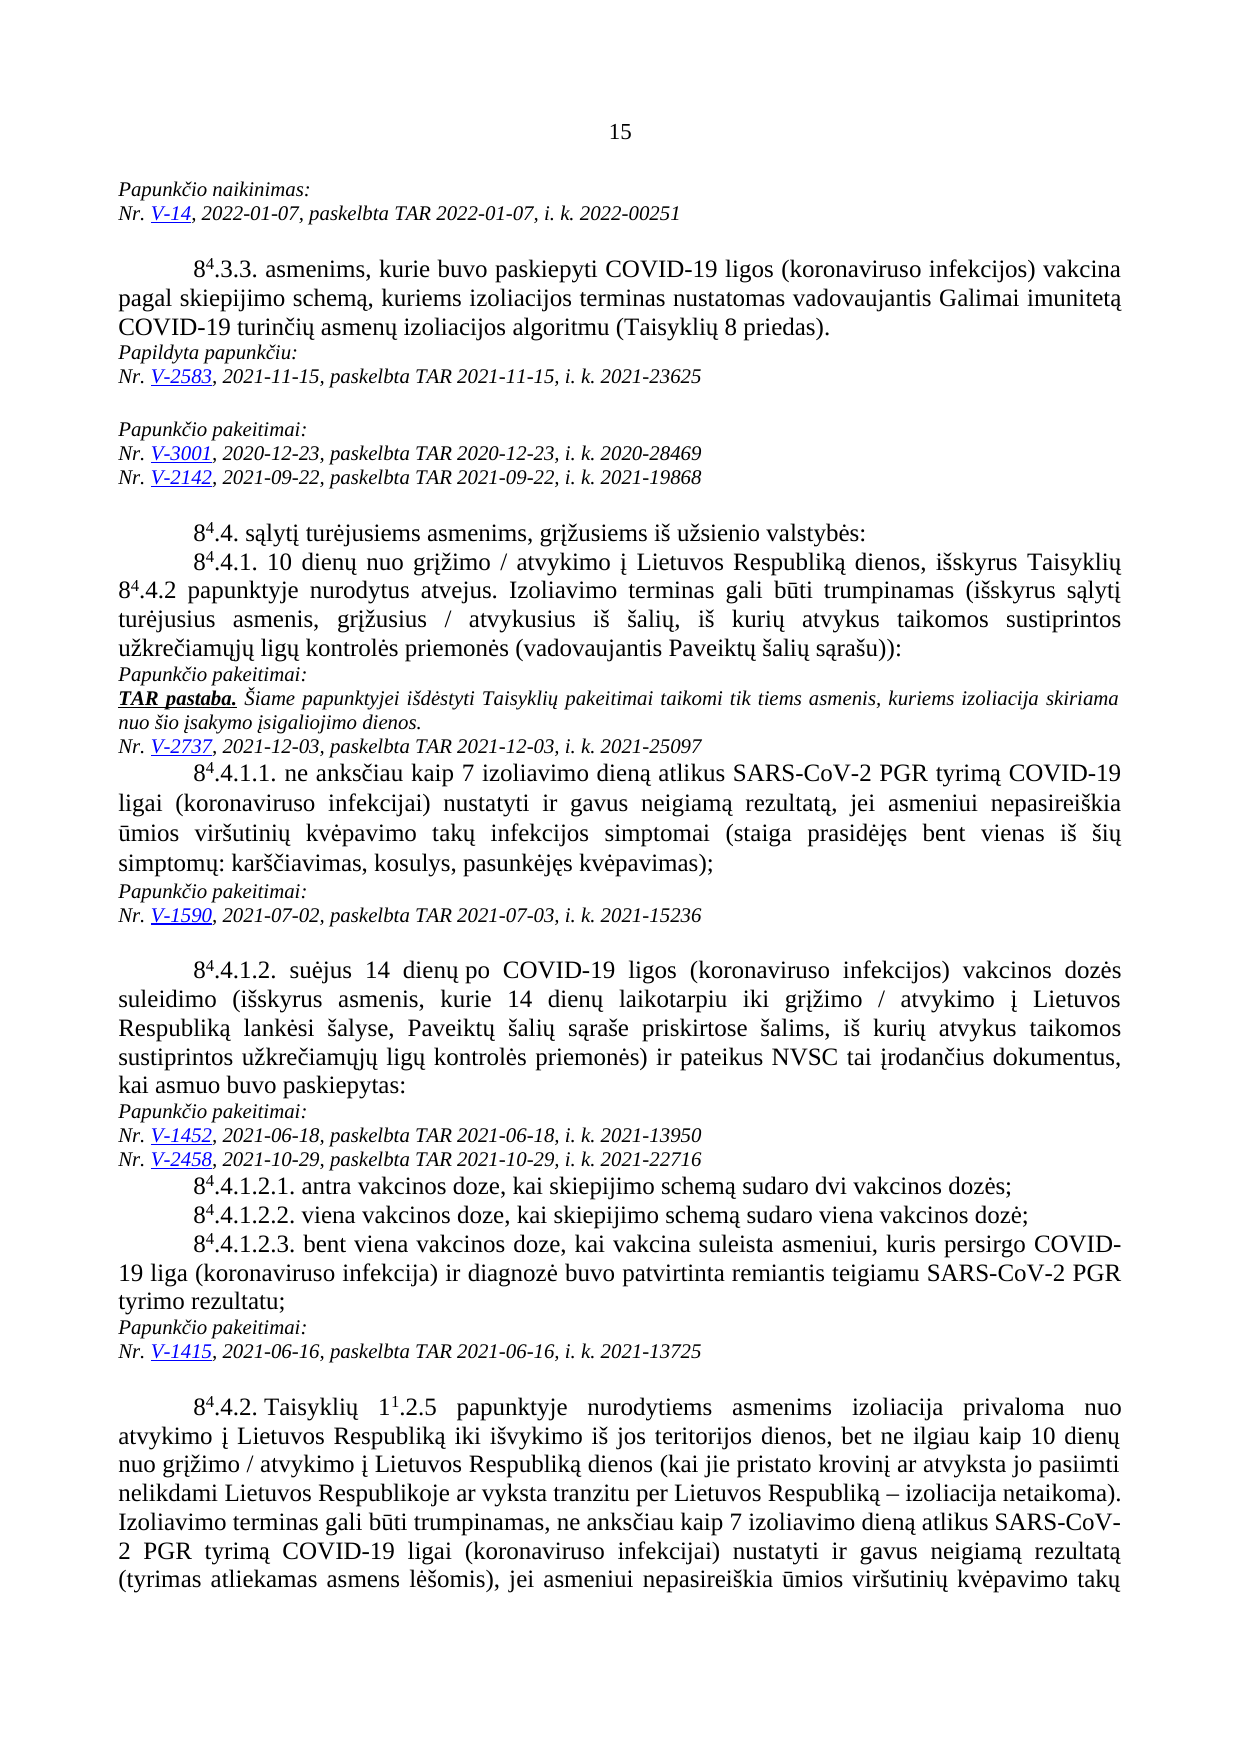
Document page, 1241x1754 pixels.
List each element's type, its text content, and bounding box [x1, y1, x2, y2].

text Papunkčio pakeitimai: [118, 662, 1122, 686]
text 84.4.1.2. suėjus 14 dienų po COVID-19 ligos (koronaviruso infekcijos) vakcinos dozės suleidimo (išskyrus asmenis, kurie 14 dienų laikotarpiu iki grįžimo / atvykimo į Lietuvos Respubliką lankėsi šalyse, Paveiktų šalių sąraše priskirtose šalims, iš kurių atvykus taikomos sustiprintos užkrečiamųjų ligų kontrolės priemonės) ir pateikus NVSC tai įrodančius dokumentus, kai asmuo buvo paskiepytas: [118, 955, 1122, 1099]
text 84.4.1.2.2. viena vakcinos doze, kai skiepijimo schemą sudaro viena vakcinos dozė; [118, 1200, 1122, 1229]
text Papunkčio pakeitimai: [118, 1099, 1122, 1123]
text Nr. V-1415, 2021-06-16, paskelbta TAR 2021-06-16, i. k. 2021-13725 [118, 1339, 1122, 1363]
text Papunkčio naikinimas: [118, 177, 1122, 201]
text Nr. V-1452, 2021-06-18, paskelbta TAR 2021-06-18, i. k. 2021-13950 [118, 1123, 1122, 1147]
text Papunkčio pakeitimai: [118, 1315, 1122, 1339]
text 84.4. sąlytį turėjusiems asmenims, grįžusiems iš užsienio valstybės: [118, 518, 1122, 547]
text Nr. V-2142, 2021-09-22, paskelbta TAR 2021-09-22, i. k. 2021-19868 [118, 465, 1122, 489]
text 84.4.1.1. ne anksčiau kaip 7 izoliavimo dieną atlikus SARS-CoV-2 PGR tyrimą COVID-19 ligai (koronaviruso infekcijai) nustatyti ir gavus neigiamą rezultatą, jei asmeniui nepasireiškia ūmios viršutinių kvėpavimo takų infekcijos simptomai (staiga prasidėjęs bent vienas iš šių simptomų: karščiavimas, kosulys, pasunkėjęs kvėpavimas); [118, 758, 1122, 877]
text Papunkčio pakeitimai: [118, 878, 1122, 903]
text Nr. V-2583, 2021-11-15, paskelbta TAR 2021-11-15, i. k. 2021-23625 [118, 364, 1122, 388]
text Papildyta papunkčiu: [118, 340, 1122, 364]
text 84.4.1.2.3. bent viena vakcinos doze, kai vakcina suleista asmeniui, kuris persirgo COVID-19 liga (koronaviruso infekcija) ir diagnozė buvo patvirtinta remiantis teigiamu SARS-CoV-2 PGR tyrimo rezultatu; [118, 1229, 1122, 1315]
text 84.4.1. 10 dienų nuo grįžimo / atvykimo į Lietuvos Respubliką dienos, išskyrus Taisyklių 84.4.2 papunktyje nurodytus atvejus. Izoliavimo terminas gali būti trumpinamas (išskyrus sąlytį turėjusius asmenis, grįžusius / atvykusius iš šalių, iš kurių atvykus taikomos sustiprintos užkrečiamųjų ligų kontrolės priemonės (vadovaujantis Paveiktų šalių sąrašu)): [118, 547, 1122, 662]
text Nr. V-2458, 2021-10-29, paskelbta TAR 2021-10-29, i. k. 2021-22716 [118, 1147, 1122, 1171]
text 84.3.3. asmenims, kurie buvo paskiepyti COVID-19 ligos (koronaviruso infekcijos) vakcina pagal skiepijimo schemą, kuriems izoliacijos terminas nustatomas vadovaujantis Galimai imunitetą COVID-19 turinčių asmenų izoliacijos algoritmu (Taisyklių 8 priedas). [118, 254, 1122, 340]
text Nr. V-14, 2022-01-07, paskelbta TAR 2022-01-07, i. k. 2022-00251 [118, 201, 1122, 225]
text Nr. V-2737, 2021-12-03, paskelbta TAR 2021-12-03, i. k. 2021-25097 [118, 734, 1122, 758]
text 84.4.2. Taisyklių 11.2.5 papunktyje nurodytiems asmenims izoliacija privaloma nuo atvykimo į Lietuvos Respubliką iki išvykimo iš jos teritorijos dienos, bet ne ilgiau kaip 10 dienų nuo grįžimo / atvykimo į Lietuvos Respubliką dienos (kai jie pristato krovinį ar atvyksta jo pasiimti nelikdami Lietuvos Respublikoje ar vyksta tranzitu per Lietuvos Respubliką – izoliacija netaikoma). Izoliavimo terminas gali būti trumpinamas, ne anksčiau kaip 7 izoliavimo dieną atlikus SARS-CoV-2 PGR tyrimą COVID-19 ligai (koronaviruso infekcijai) nustatyti ir gavus neigiamą rezultatą (tyrimas atliekamas asmens lėšomis), jei asmeniui nepasireiškia ūmios viršutinių kvėpavimo takų [118, 1392, 1122, 1593]
text TAR pastaba. Šiame papunktyjei išdėstyti Taisyklių pakeitimai taikomi tik tiems asmenis, kuriems izoliacija skiriama nuo šio įsakymo įsigaliojimo dienos. [118, 686, 1122, 734]
text Papunkčio pakeitimai: [118, 417, 1122, 441]
text Nr. V-3001, 2020-12-23, paskelbta TAR 2020-12-23, i. k. 2020-28469 [118, 441, 1122, 465]
text Nr. V-1590, 2021-07-02, paskelbta TAR 2021-07-03, i. k. 2021-15236 [118, 903, 1122, 927]
text 84.4.1.2.1. antra vakcinos doze, kai skiepijimo schemą sudaro dvi vakcinos dozės; [118, 1171, 1122, 1200]
